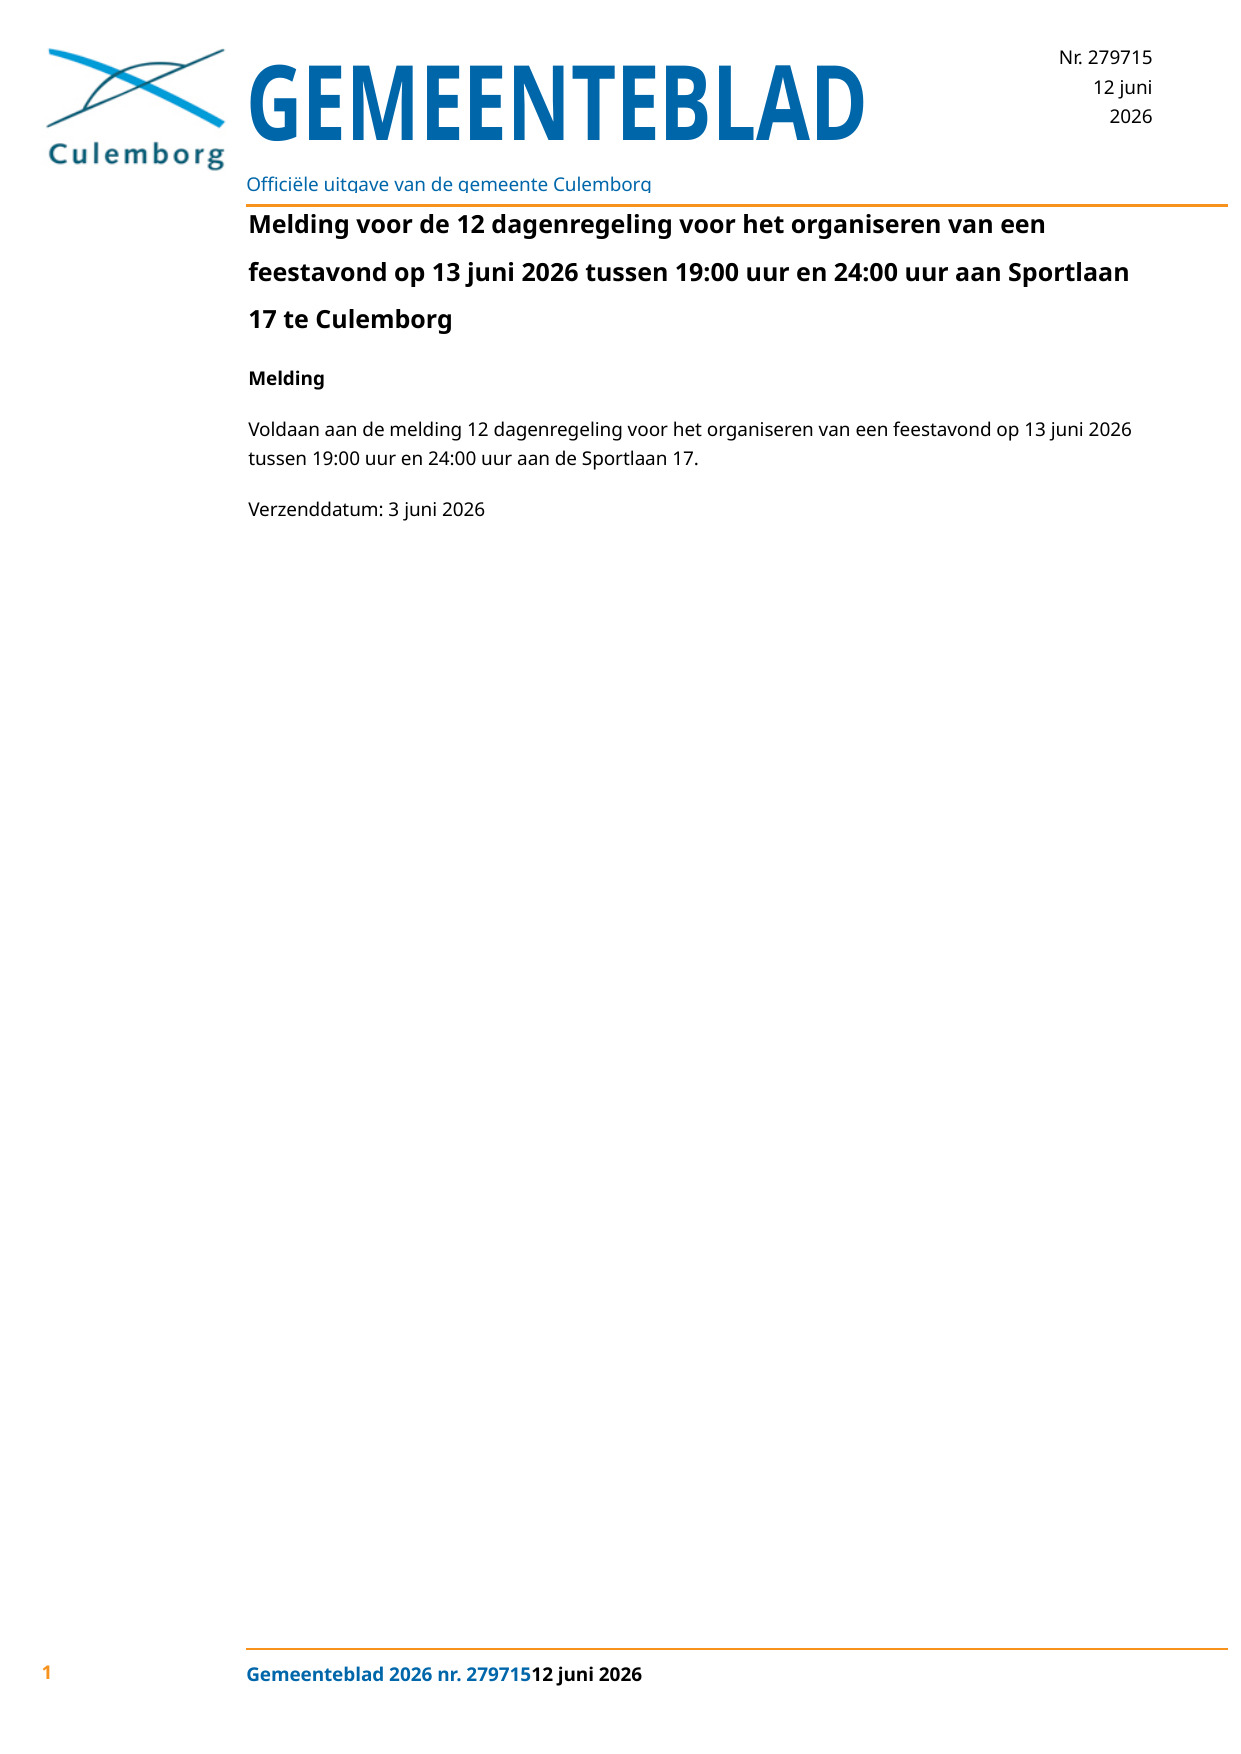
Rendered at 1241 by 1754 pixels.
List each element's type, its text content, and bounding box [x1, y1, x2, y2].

picture [41, 47, 231, 172]
text Melding voor de 12 dagenregeling voor het organiseren van een feestavond op 13 juni 2026 tussen 19:00 uur en 24:00 uur aan Sportlaan 17 te Culemborg [248, 207, 1152, 336]
text Voldaan aan de melding 12 dagenregeling voor het organiseren van een feestavond op 13 juni 2026 tussen 19:00 uur en 24:00 uur aan de Sportlaan 17. [248, 416, 1152, 471]
text Melding [248, 366, 1152, 391]
text Verzenddatum: 3 juni 2026 [248, 496, 1152, 522]
